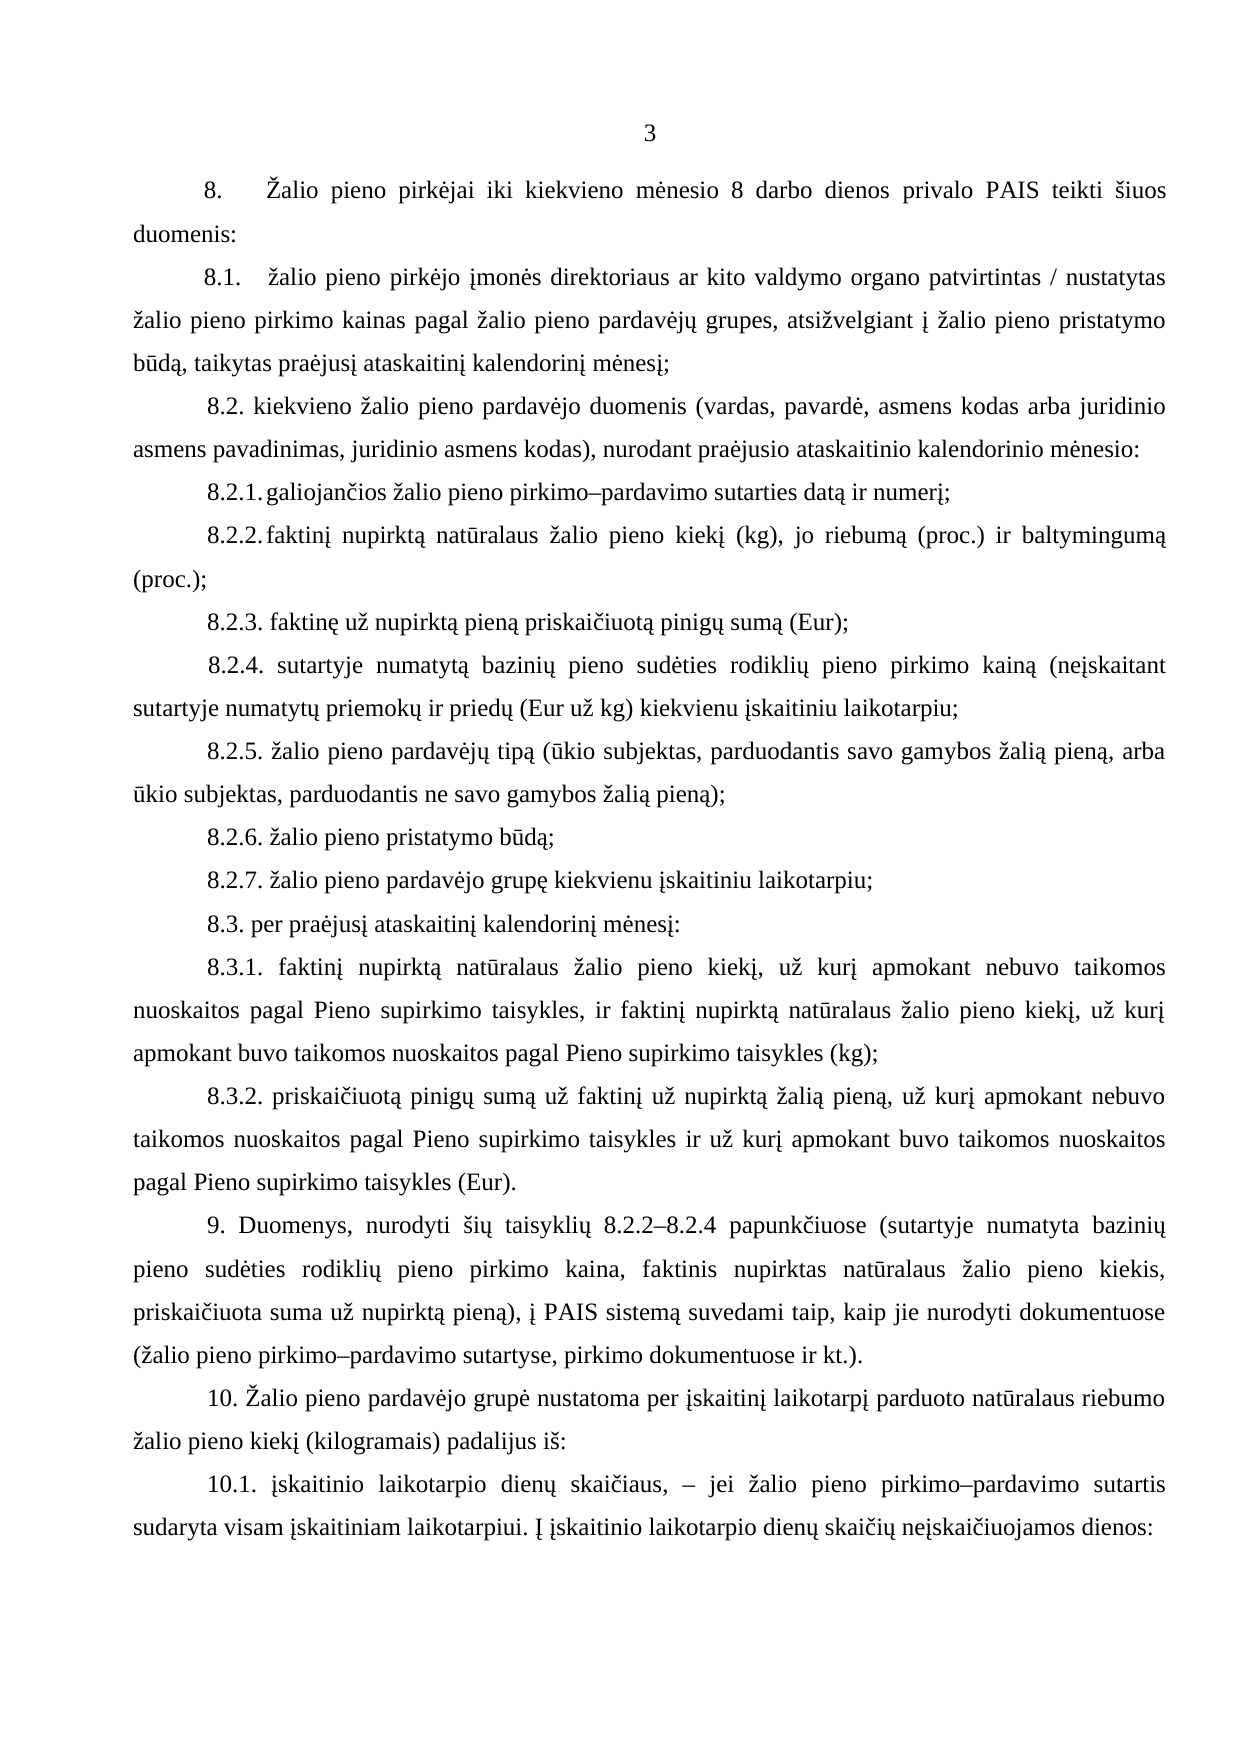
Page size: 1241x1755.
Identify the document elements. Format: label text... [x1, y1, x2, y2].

text 9. Duomenys, nurodyti šių taisyklių 8.2.2–8.2.4 papunkčiuose (sutartyje numatyta bazinių pieno sudėties rodiklių pieno pirkimo kaina, faktinis nupirktas natūralaus žalio pieno kiekis, priskaičiuota suma už nupirktą pieną), į PAIS sistemą suvedami taip, kaip jie nurodyti dokumentuose (žalio pieno pirkimo–pardavimo sutartyse, pirkimo dokumentuose ir kt.). [133, 1211, 1167, 1369]
text 8.2.5. žalio pieno pardavėjų tipą (ūkio subjektas, parduodantis savo gamybos žalią pieną, arba ūkio subjektas, parduodantis ne savo gamybos žalią pieną); [133, 736, 1167, 808]
text 8.3.2. priskaičiuotą pinigų sumą už faktinį už nupirktą žalią pieną, už kurį apmokant nebuvo taikomos nuoskaitos pagal Pieno supirkimo taisykles ir už kurį apmokant buvo taikomos nuoskaitos pagal Pieno supirkimo taisykles (Eur). [133, 1081, 1167, 1196]
text 8.3.1. faktinį nupirktą natūralaus žalio pieno kiekį, už kurį apmokant nebuvo taikomos nuoskaitos pagal Pieno supirkimo taisykles, ir faktinį nupirktą natūralaus žalio pieno kiekį, už kurį apmokant buvo taikomos nuoskaitos pagal Pieno supirkimo taisykles (kg); [133, 952, 1167, 1067]
text 8.2.2. faktinį nupirktą natūralaus žalio pieno kiekį (kg), jo riebumą (proc.) ir baltymingumą (proc.); [133, 521, 1167, 592]
text 8.2.4. sutartyje numatytą bazinių pieno sudėties rodiklių pieno pirkimo kainą (neįskaitant sutartyje numatytų priemokų ir priedų (Eur už kg) kiekvienu įskaitiniu laikotarpiu; [133, 650, 1167, 722]
text 8.2.6. žalio pieno pristatymo būdą; [133, 822, 1167, 851]
text 8.2. kiekvieno žalio pieno pardavėjo duomenis (vardas, pavardė, asmens kodas arba juridinio asmens pavadinimas, juridinio asmens kodas), nurodant praėjusio ataskaitinio kalendorinio mėnesio: [133, 391, 1167, 463]
text 8.3. per praėjusį ataskaitinį kalendorinį mėnesį: [133, 909, 1167, 937]
text 8. Žalio pieno pirkėjai iki kiekvieno mėnesio 8 darbo dienos privalo PAIS teikti šiuos duomenis: [133, 176, 1167, 247]
text 10. Žalio pieno pardavėjo grupė nustatoma per įskaitinį laikotarpį parduoto natūralaus riebumo žalio pieno kiekį (kilogramais) padalijus iš: [133, 1383, 1167, 1455]
text 8.2.1. galiojančios žalio pieno pirkimo–pardavimo sutarties datą ir numerį; [133, 477, 1167, 506]
text 8.2.7. žalio pieno pardavėjo grupę kiekvienu įskaitiniu laikotarpiu; [133, 866, 1167, 894]
text 8.2.3. faktinę už nupirktą pieną priskaičiuotą pinigų sumą (Eur); [133, 607, 1167, 636]
text 10.1. įskaitinio laikotarpio dienų skaičiaus, – jei žalio pieno pirkimo–pardavimo sutartis sudaryta visam įskaitiniam laikotarpiui. Į įskaitinio laikotarpio dienų skaičių neįskaičiuojamos dienos: [133, 1469, 1167, 1541]
text 8.1. žalio pieno pirkėjo įmonės direktoriaus ar kito valdymo organo patvirtintas / nustatytas žalio pieno pirkimo kainas pagal žalio pieno pardavėjų grupes, atsižvelgiant į žalio pieno pristatymo būdą, taikytas praėjusį ataskaitinį kalendorinį mėnesį; [133, 262, 1167, 377]
